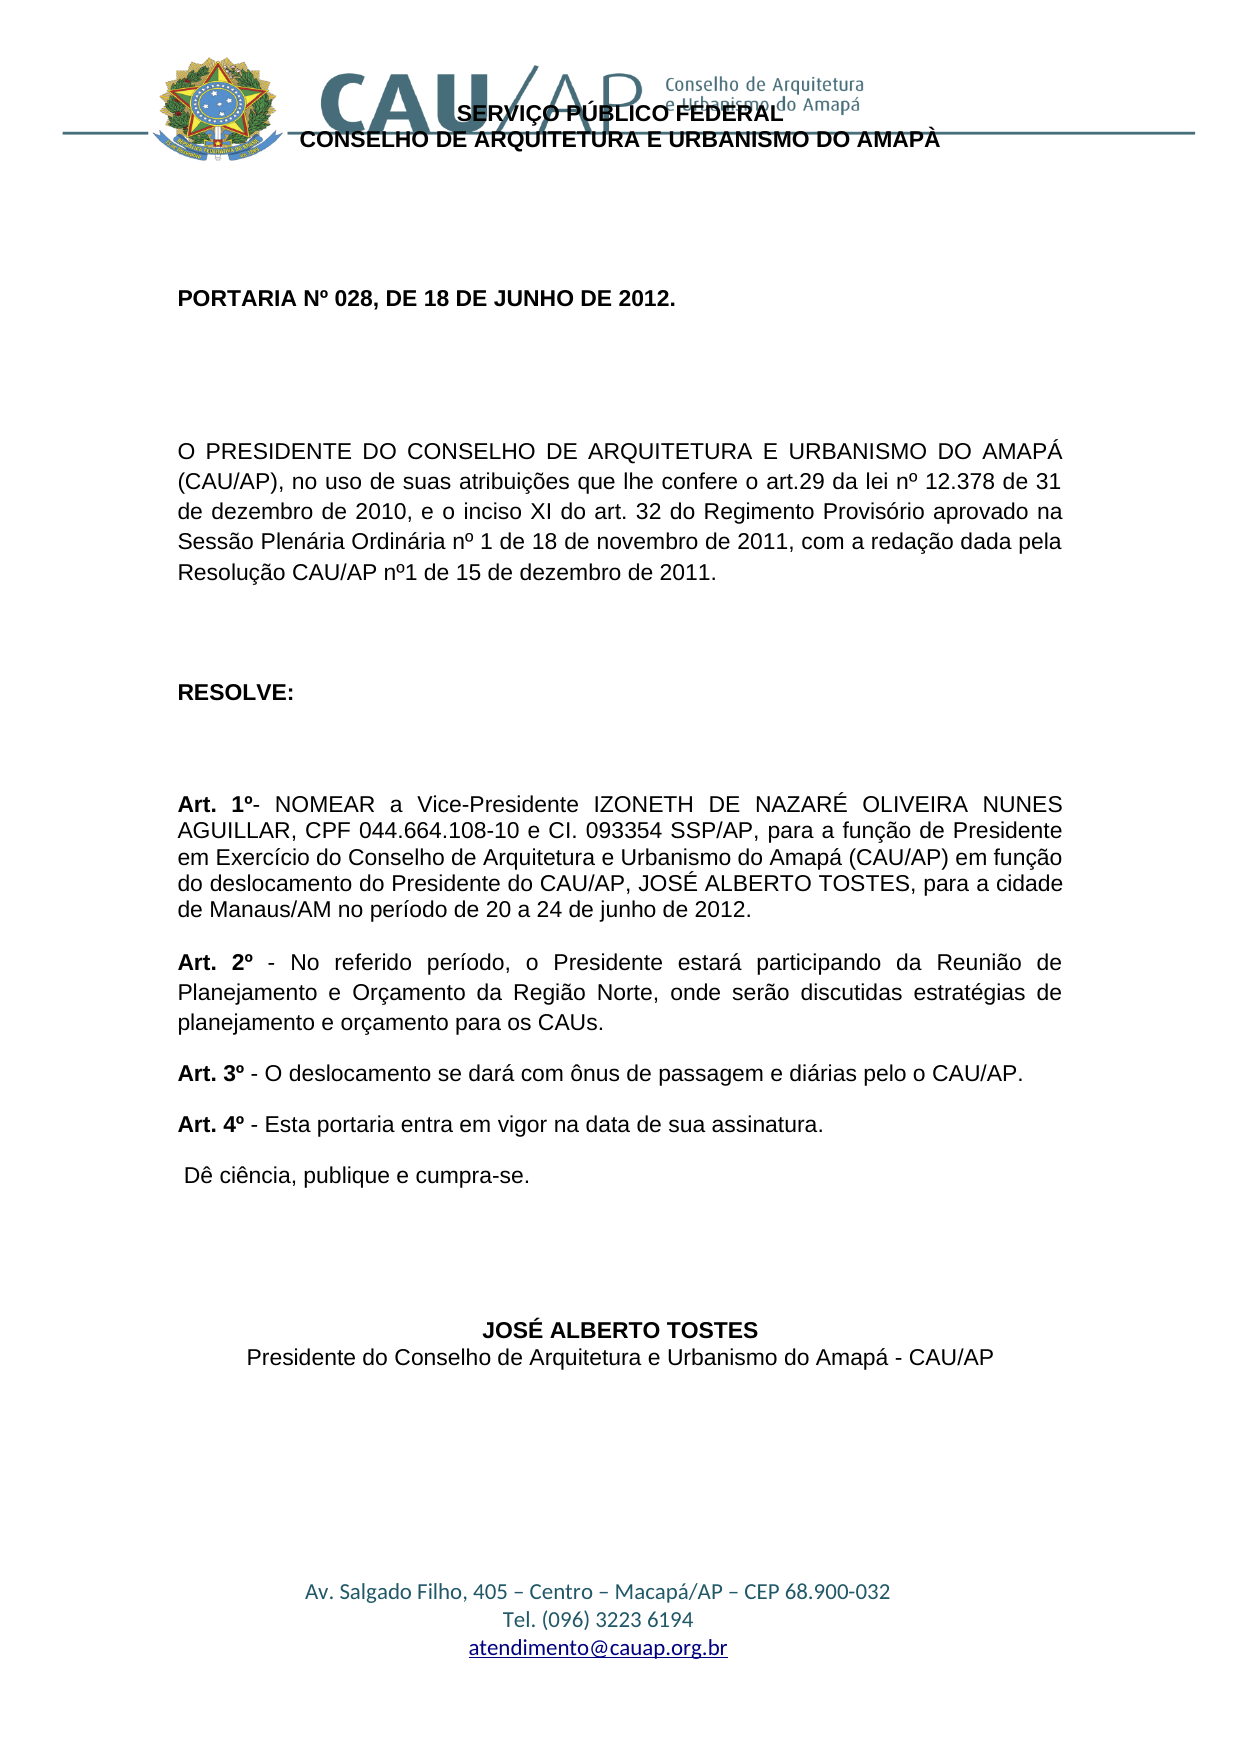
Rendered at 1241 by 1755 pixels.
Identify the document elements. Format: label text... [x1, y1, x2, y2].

text Art. 4º - Esta portaria entra em vigor na data de sua assinatura. [177, 1111, 1063, 1138]
text JOSÉ ALBERTO TOSTES [177, 1317, 1063, 1344]
text Art. 2º - No referido período, o Presidente estará participando da Reunião de Planejamento e Orçamento da Região Norte, onde serão discutidas estratégias de planejamento e orçamento para os CAUs. [177, 949, 1063, 1036]
text RESOLVE: [177, 679, 1063, 706]
text Art. 3º - O deslocamento se dará com ônus de passagem e diárias pelo o CAU/AP. [177, 1060, 1063, 1087]
text O PRESIDENTE DO CONSELHO DE ARQUITETURA E URBANISMO DO AMAPÁ (CAU/AP), no uso de suas atribuições que lhe confere o art.29 da lei nº 12.378 de 31 de dezembro de 2010, e o inciso XI do art. 32 do Regimento Provisório aprovado na Sessão Plenária Ordinária nº 1 de 18 de novembro de 2011, com a redação dada pela Resolução CAU/AP nº1 de 15 de dezembro de 2011. [177, 438, 1063, 585]
text Dê ciência, publique e cumpra-se. [177, 1162, 1063, 1189]
text Art. 1º- NOMEAR a Vice-Presidente IZONETH DE NAZARÉ OLIVEIRA NUNES AGUILLAR, CPF 044.664.108-10 e CI. 093354 SSP/AP, para a função de Presidente em Exercício do Conselho de Arquitetura e Urbanismo do Amapá (CAU/AP) em função do deslocamento do Presidente do CAU/AP, JOSÉ ALBERTO TOSTES, para a cidade de Manaus/AM no período de 20 a 24 de junho de 2012. [177, 791, 1063, 923]
text PORTARIA Nº 028, DE 18 DE JUNHO DE 2012. [177, 284, 1063, 311]
text Presidente do Conselho de Arquitetura e Urbanismo do Amapá - CAU/AP [177, 1344, 1063, 1370]
